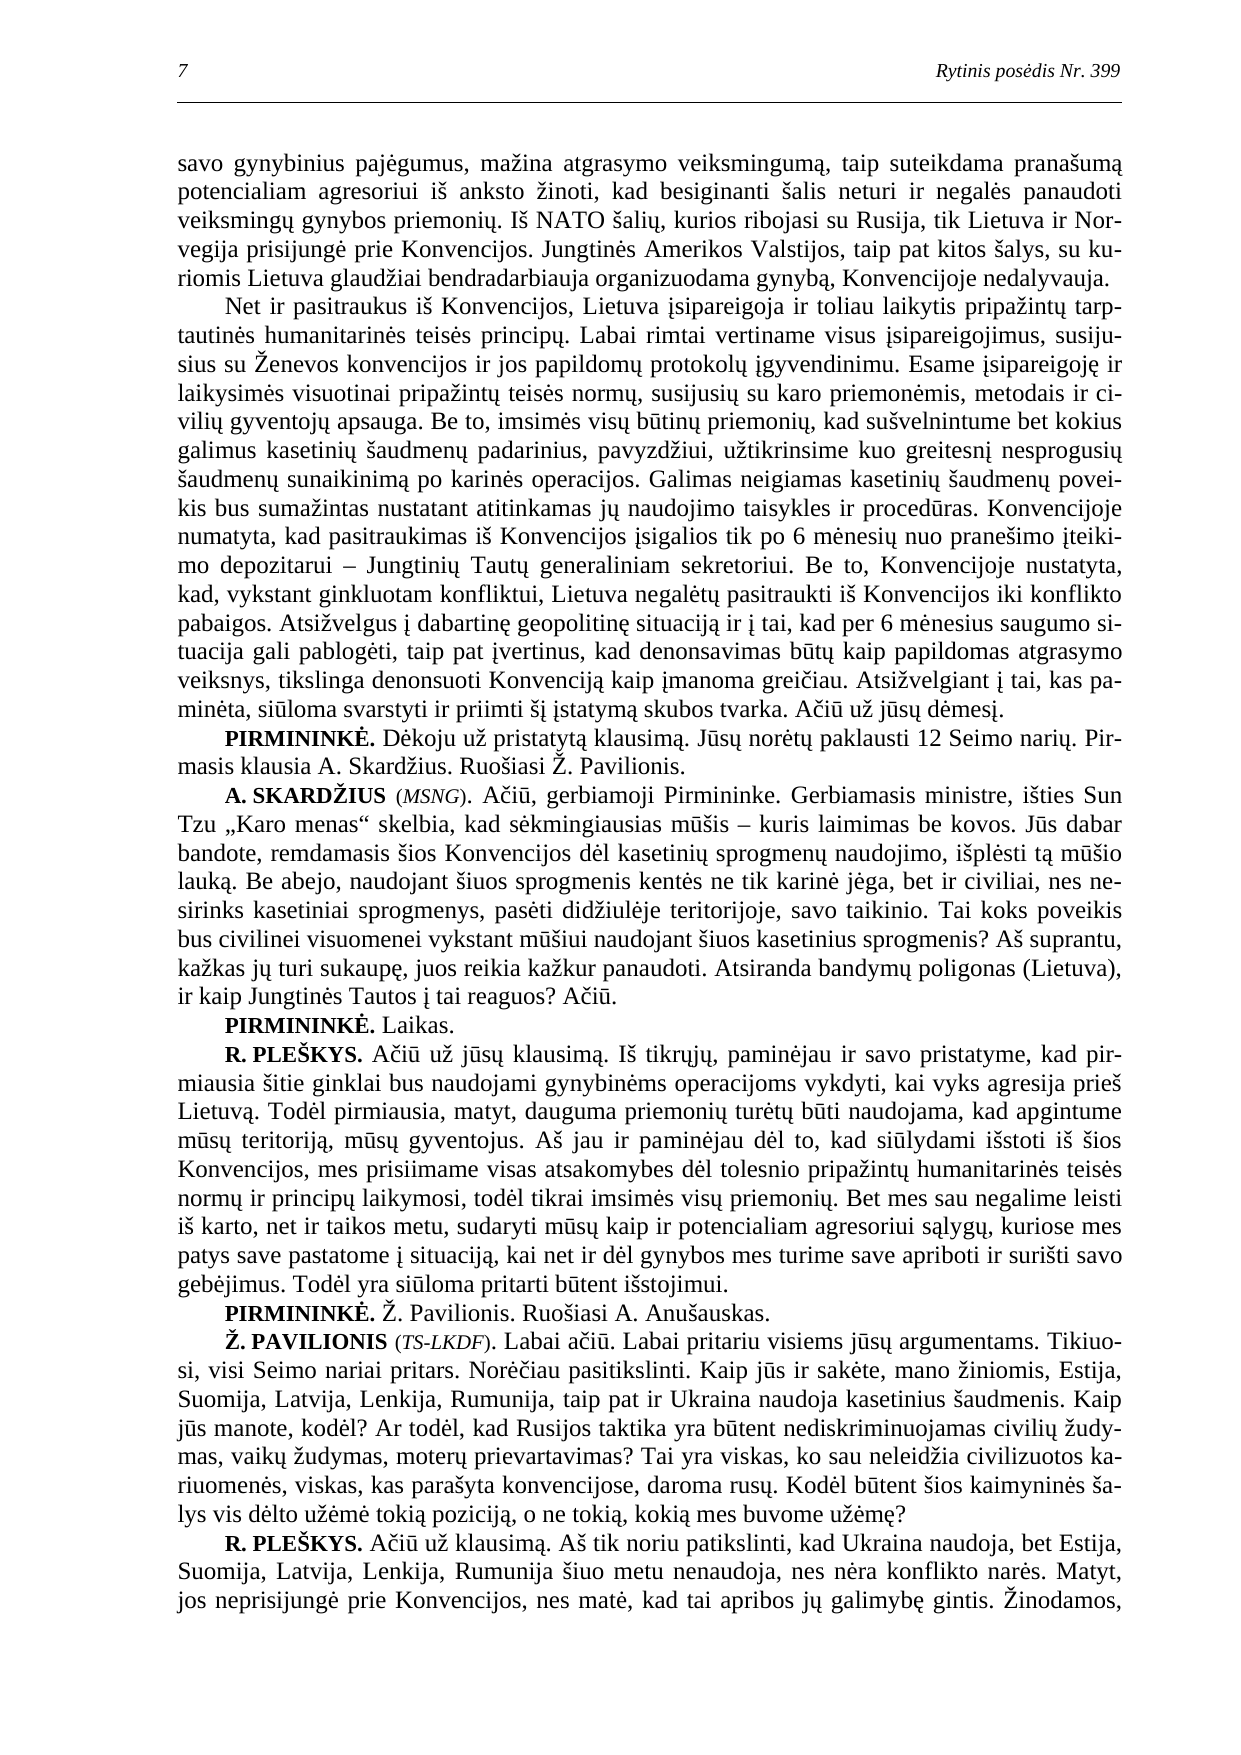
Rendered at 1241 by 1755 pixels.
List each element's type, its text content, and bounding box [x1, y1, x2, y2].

text Ž. PAVILIONIS (TS-LKDF). La­bai ačiū. La­bai pri­ta­riu vi­siems jū­sų ar­gu­men­tams. Ti­kiuo­si, vi­si Sei­mo na­riai pri­tars. No­rė­čiau pa­si­tiks­lin­ti. Kaip jūs ir sa­kė­te, ma­no ži­nio­mis, Es­ti­ja, Suo­mi­ja, Lat­vi­ja, Len­ki­ja, Ru­mu­ni­ja, taip pat ir Uk­rai­na nau­do­ja ka­se­ti­nius šaud­me­nis. Kaip jūs ma­no­te, ko­dėl? Ar to­dėl, kad Ru­si­jos tak­ti­ka yra bū­tent ne­disk­ri­mi­nuo­ja­mas ci­vi­lių žu­dy­mas, vai­kų žu­dy­mas, mo­te­rų prie­var­ta­vi­mas? Tai yra vis­kas, ko sau ne­lei­džia ci­vi­li­zuo­tos ka­riuo­me­nės, vis­kas, kas pa­ra­šy­ta kon­ven­ci­jo­se, da­ro­ma ru­sų. Ko­dėl bū­tent šios kai­my­ni­nės ša­lys vis dėl­to už­ėmė to­kią po­zi­ci­ją, o ne to­kią, ko­kią mes bu­vo­me už­ėmę? [177, 1326, 1122, 1528]
text PIRMININKĖ. Ž. Pa­vi­lio­nis. Ruo­šia­si A. Anu­šaus­kas. [177, 1298, 1122, 1326]
text R. PLEŠKYS. Ačiū už klau­si­mą. Aš tik no­riu pa­tiks­lin­ti, kad Uk­rai­na nau­do­ja, bet Es­ti­ja, Suo­mi­ja, Lat­vi­ja, Len­ki­ja, Ru­mu­ni­ja šiuo me­tu ne­nau­do­ja, nes nė­ra kon­flik­to na­rės. Ma­tyt, jos ne­pri­si­jun­gė prie Kon­ven­ci­jos, nes ma­tė, kad tai ap­ri­bos jų ga­li­my­bę gin­tis. Ži­no­da­mos, [177, 1528, 1122, 1614]
text PIRMININKĖ. Dė­ko­ju už pri­sta­ty­tą klau­si­mą. Jū­sų no­rė­tų pa­klaus­ti 12 Sei­mo na­rių. Pir­ma­sis klau­sia A. Skar­džius. Ruo­šia­si Ž. Pa­vi­lio­nis. [177, 723, 1122, 780]
text PIRMININKĖ. Lai­kas. [177, 1010, 1122, 1039]
text sa­vo gy­ny­bi­nius pa­jė­gu­mus, ma­ži­na at­gra­sy­mo veiks­min­gu­mą, taip su­teik­da­ma pra­na­šu­mą po­ten­cia­liam ag­re­so­riui iš anks­to ži­no­ti, kad be­si­gi­nan­ti ša­lis ne­tu­ri ir ne­ga­lės pa­nau­do­ti veiks­min­gų gy­ny­bos prie­mo­nių. Iš NATO ša­lių, ku­rios ri­bo­ja­si su Ru­si­ja, tik Lie­tu­va ir Nor­ve­gi­ja pri­si­jun­gė prie Kon­ven­ci­jos. Jung­ti­nės Ame­ri­kos Vals­ti­jos, taip pat ki­tos ša­lys, su ku­rio­mis Lie­tu­va glau­džiai ben­dra­dar­biau­ja or­ga­ni­zuo­da­ma gy­ny­bą, Kon­ven­ci­jo­je ne­da­ly­vau­ja. [177, 148, 1122, 291]
text R. PLEŠKYS. Ačiū už jū­sų klau­si­mą. Iš tik­rų­jų, pa­mi­nė­jau ir sa­vo pri­sta­ty­me, kad pir­miau­sia ši­tie gin­klai bus nau­do­ja­mi gy­ny­bi­nėms ope­ra­ci­joms vyk­dy­ti, kai vyks ag­re­si­ja prieš Lie­tu­vą. To­dėl pir­miau­sia, ma­tyt, dau­gu­ma prie­mo­nių tu­rė­tų bū­ti nau­do­ja­ma, kad ap­gin­tu­me mū­sų te­ri­to­ri­ją, mū­sų gy­ven­to­jus. Aš jau ir pa­mi­nė­jau dėl to, kad siū­ly­da­mi iš­sto­ti iš šios Kon­ven­ci­jos, mes pri­si­i­ma­me vi­sas at­sa­ko­my­bes dėl to­les­nio pri­pa­žin­tų hu­ma­ni­ta­ri­nės tei­sės nor­mų ir prin­ci­pų lai­ky­mo­si, to­dėl tik­rai im­si­mės vi­sų prie­mo­nių. Bet mes sau ne­ga­li­me leis­ti iš kar­to, net ir tai­kos me­tu, su­da­ry­ti mū­sų kaip ir po­ten­cia­liam ag­re­so­riui są­ly­gų, ku­rio­se mes pa­tys sa­ve pa­sta­to­me į si­tu­a­ci­ją, kai net ir dėl gy­ny­bos mes tu­ri­me sa­ve ap­ri­bo­ti ir su­riš­ti sa­vo ge­bė­ji­mus. To­dėl yra siū­lo­ma pri­tar­ti bū­tent iš­sto­ji­mui. [177, 1039, 1122, 1298]
text Net ir pa­si­trau­kus iš Kon­ven­ci­jos, Lie­tu­va įsi­pa­rei­go­ja ir to­liau lai­ky­tis pri­pa­žin­tų tarp­tau­ti­nės hu­ma­ni­ta­ri­nės tei­sės prin­ci­pų. La­bai rim­tai ver­ti­na­me vi­sus įsi­pa­rei­go­ji­mus, su­si­ju­sius su Že­ne­vos kon­ven­ci­jos ir jos pa­pil­do­mų pro­to­ko­lų įgy­ven­di­ni­mu. Esa­me įsi­pa­rei­go­ję ir lai­ky­si­mės vi­suo­ti­nai pri­pa­žin­tų tei­sės nor­mų, su­si­ju­sių su ka­ro prie­mo­nė­mis, me­to­dais ir ci­vi­lių gy­ven­to­jų ap­sau­ga. Be to, im­si­mės vi­sų bū­ti­nų prie­mo­nių, kad su­švel­nin­tu­me bet ko­kius ga­li­mus ka­se­ti­nių šaud­me­nų pa­da­ri­nius, pa­vyz­džiui, už­tik­rin­si­me kuo grei­tes­nį ne­spro­gu­sių šaud­me­nų su­nai­ki­ni­mą po ka­ri­nės ope­ra­ci­jos. Ga­li­mas nei­gia­mas ka­se­ti­nių šaud­me­nų po­vei­kis bus su­ma­žin­tas nu­sta­tant ati­tin­ka­mas jų nau­do­ji­mo tai­syk­les ir pro­ce­dū­ras. Kon­ven­ci­jo­je nu­ma­ty­ta, kad pa­si­trau­ki­mas iš Kon­ven­ci­jos įsi­ga­lios tik po 6 mė­ne­sių nuo pra­ne­ši­mo įtei­ki­mo de­po­zi­ta­rui – Jung­ti­nių Tau­tų ge­ne­ra­li­niam sek­re­to­riui. Be to, Kon­ven­ci­jo­je nu­sta­ty­ta, kad, vyks­tant gin­kluo­tam kon­flik­tui, Lie­tu­va ne­ga­lė­tų pa­si­trauk­ti iš Kon­ven­ci­jos iki kon­flik­to pa­bai­gos. At­si­žvel­gus į da­bar­ti­nę ge­o­po­li­ti­nę si­tu­a­ci­ją ir į tai, kad per 6 mė­ne­sius sau­gu­mo si­tu­a­ci­ja ga­li pa­blo­gė­ti, taip pat įver­ti­nus, kad de­non­sa­vi­mas bū­tų kaip pa­pil­do­mas at­gra­sy­mo veiks­nys, tiks­lin­ga de­non­suo­ti Kon­ven­ci­ją kaip įma­no­ma grei­čiau. At­si­žvel­giant į tai, kas pa­mi­nė­ta, siū­lo­ma svars­ty­ti ir pri­im­ti šį įsta­ty­mą sku­bos tvar­ka. Ačiū už jū­sų dė­me­sį. [177, 291, 1122, 723]
text A. SKARDŽIUS (MSNG). Ačiū, ger­bia­mo­ji Pir­mi­nin­ke. Ger­bia­ma­sis mi­nist­re, iš­ties Sun Tzu „Ka­ro me­nas“ skel­bia, kad sėk­min­giau­sias mū­šis – ku­ris lai­mi­mas be ko­vos. Jūs da­bar ban­do­te, rem­da­ma­sis šios Kon­ven­ci­jos dėl ka­se­ti­nių sprog­me­nų nau­do­ji­mo, iš­plės­ti tą mū­šio lau­ką. Be abe­jo, nau­do­jant šiuos sprog­me­nis ken­tės ne tik ka­ri­nė jė­ga, bet ir ci­vi­liai, nes ne­sirinks ka­se­ti­niai sprog­me­nys, pa­sė­ti di­džiu­lė­je te­ri­to­ri­jo­je, sa­vo tai­ki­nio. Tai koks po­vei­kis bus ci­vi­li­nei vi­suo­me­nei vyks­tant mū­šiui nau­do­jant šiuos ka­se­ti­nius sprog­me­nis? Aš su­pran­tu, kaž­kas jų tu­ri su­kau­pę, juos rei­kia kaž­kur pa­nau­do­ti. At­si­ran­da ban­dy­mų po­li­go­nas (Lie­tu­va), ir kaip Jung­ti­nės Tau­tos į tai re­a­guos? Ačiū. [177, 780, 1122, 1010]
